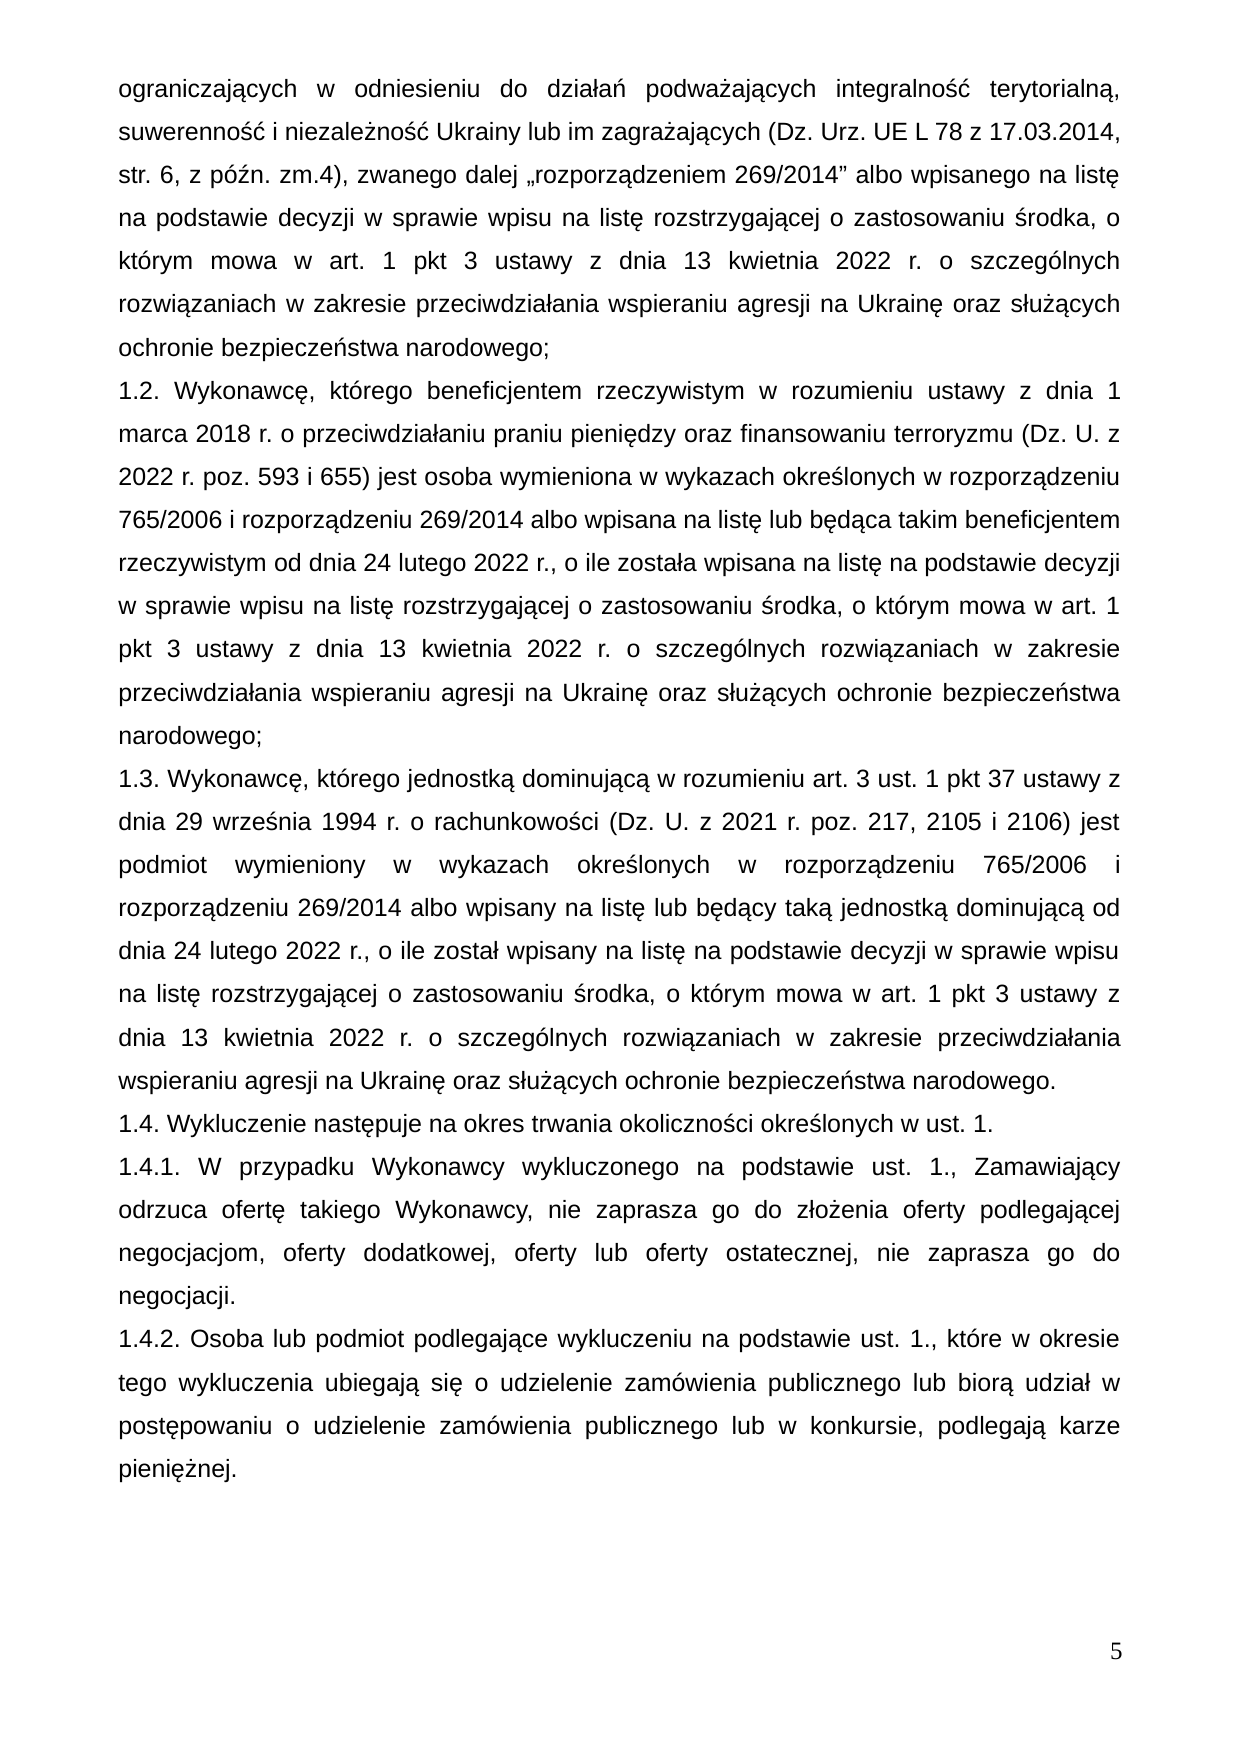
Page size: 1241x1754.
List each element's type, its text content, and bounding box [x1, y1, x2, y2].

text 1.3. Wykonawcę, którego jednostką dominującą w rozumieniu art. 3 ust. 1 pkt 37 ustawy z dnia 29 września 1994 r. o rachunkowości (Dz. U. z 2021 r. poz. 217, 2105 i 2106) jest podmiot wymieniony w wykazach określonych w rozporządzeniu 765/2006 i rozporządzeniu 269/2014 albo wpisany na listę lub będący taką jednostką dominującą od dnia 24 lutego 2022 r., o ile został wpisany na listę na podstawie decyzji w sprawie wpisu na listę rozstrzygającej o zastosowaniu środka, o którym mowa w art. 1 pkt 3 ustawy z dnia 13 kwietnia 2022 r. o szczególnych rozwiązaniach w zakresie przeciwdziałania wspieraniu agresji na Ukrainę oraz służących ochronie bezpieczeństwa narodowego. [118, 764, 1122, 1094]
text 1.4.1. W przypadku Wykonawcy wykluczonego na podstawie ust. 1., Zamawiający odrzuca ofertę takiego Wykonawcy, nie zaprasza go do złożenia oferty podlegającej negocjacjom, oferty dodatkowej, oferty lub oferty ostatecznej, nie zaprasza go do negocjacji. [118, 1152, 1122, 1310]
text 1.4.2. Osoba lub podmiot podlegające wykluczeniu na podstawie ust. 1., które w okresie tego wykluczenia ubiegają się o udzielenie zamówienia publicznego lub biorą udział w postępowaniu o udzielenie zamówienia publicznego lub w konkursie, podlegają karze pieniężnej. [118, 1324, 1122, 1482]
text 1.2. Wykonawcę, którego beneficjentem rzeczywistym w rozumieniu ustawy z dnia 1 marca 2018 r. o przeciwdziałaniu praniu pieniędzy oraz finansowaniu terroryzmu (Dz. U. z 2022 r. poz. 593 i 655) jest osoba wymieniona w wykazach określonych w rozporządzeniu 765/2006 i rozporządzeniu 269/2014 albo wpisana na listę lub będąca takim beneficjentem rzeczywistym od dnia 24 lutego 2022 r., o ile została wpisana na listę na podstawie decyzji w sprawie wpisu na listę rozstrzygającej o zastosowaniu środka, o którym mowa w art. 1 pkt 3 ustawy z dnia 13 kwietnia 2022 r. o szczególnych rozwiązaniach w zakresie przeciwdziałania wspieraniu agresji na Ukrainę oraz służących ochronie bezpieczeństwa narodowego; [118, 376, 1122, 749]
text ograniczających w odniesieniu do działań podważających integralność terytorialną, suwerenność i niezależność Ukrainy lub im zagrażających (Dz. Urz. UE L 78 z 17.03.2014, str. 6, z późn. zm.4), zwanego dalej „rozporządzeniem 269/2014” albo wpisanego na listę na podstawie decyzji w sprawie wpisu na listę rozstrzygającej o zastosowaniu środka, o którym mowa w art. 1 pkt 3 ustawy z dnia 13 kwietnia 2022 r. o szczególnych rozwiązaniach w zakresie przeciwdziałania wspieraniu agresji na Ukrainę oraz służących ochronie bezpieczeństwa narodowego; [118, 74, 1122, 361]
text 1.4. Wykluczenie następuje na okres trwania okoliczności określonych w ust. 1. [118, 1109, 1122, 1137]
